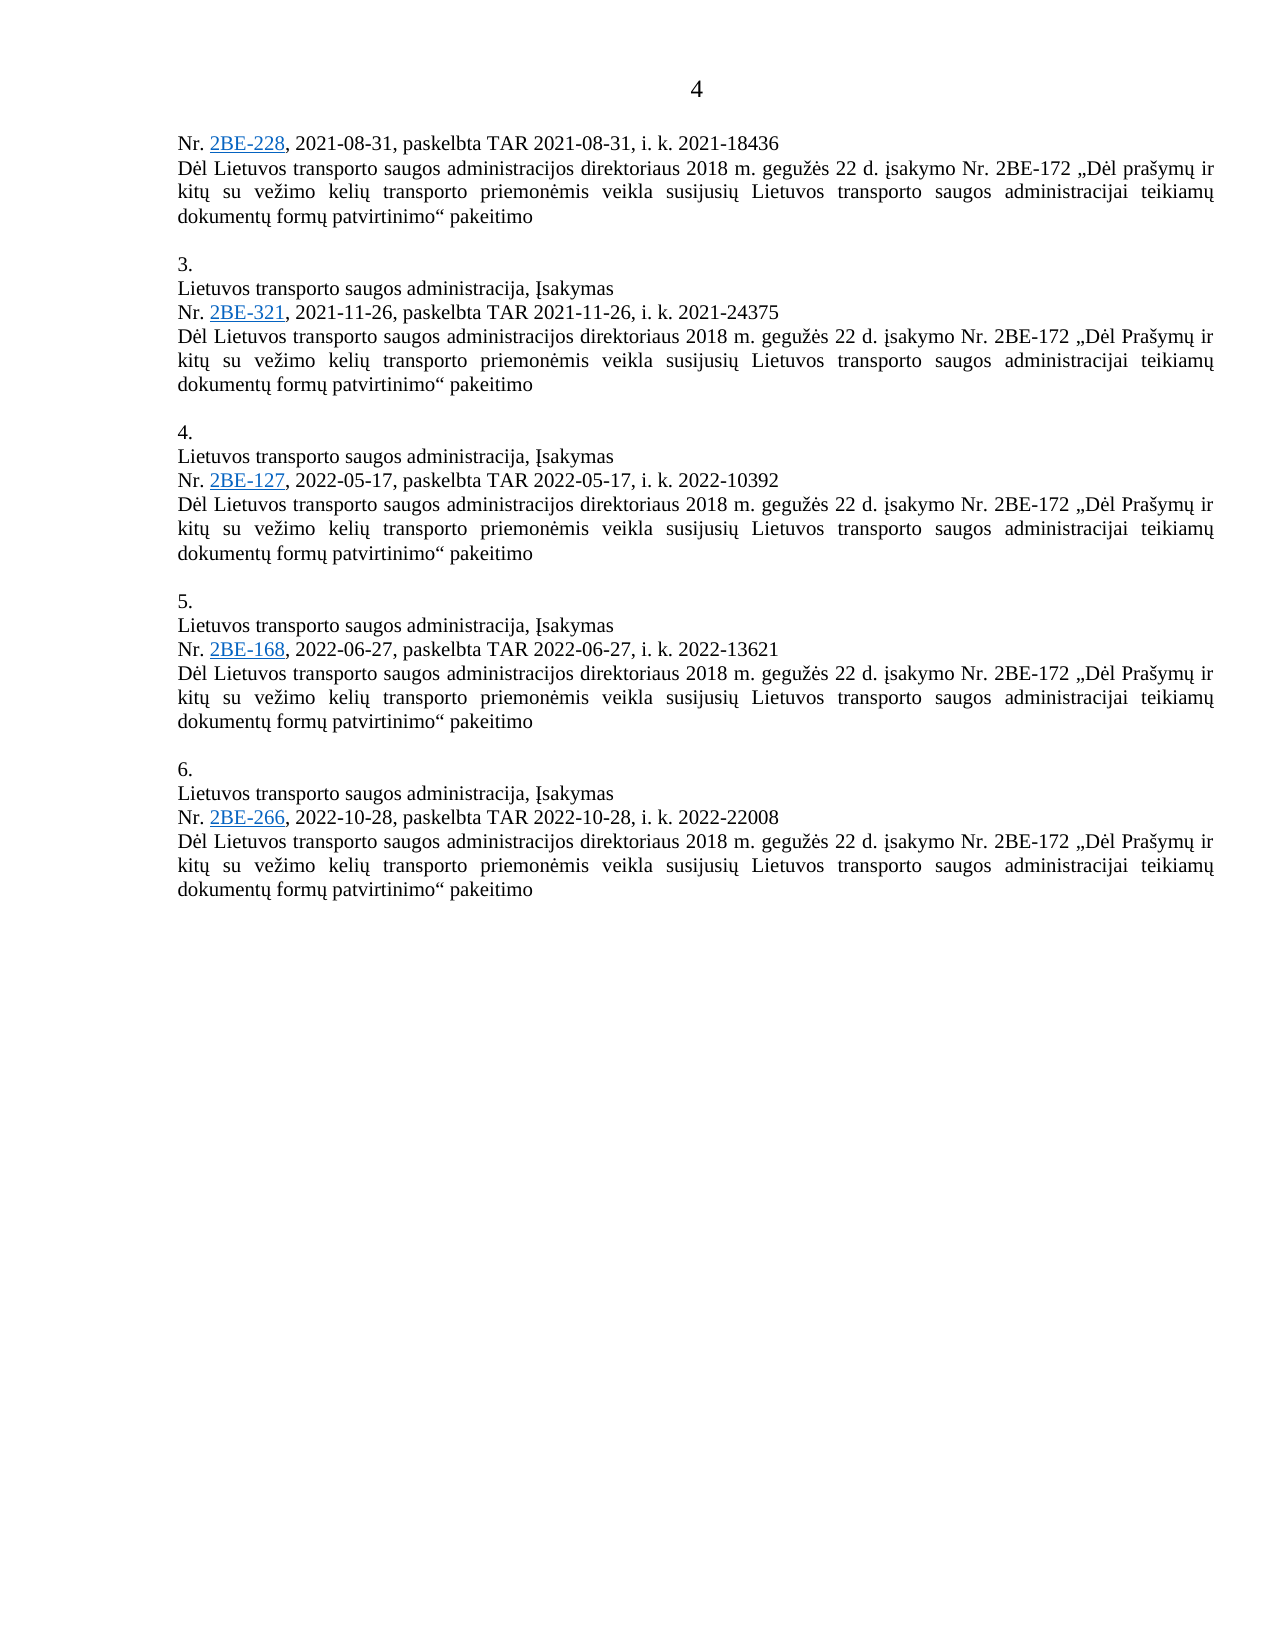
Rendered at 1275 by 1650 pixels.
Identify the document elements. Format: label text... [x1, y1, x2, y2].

text Nr. 2BE-228, 2021-08-31, paskelbta TAR 2021-08-31, i. k. 2021-18436 [177, 131, 1216, 155]
text Lietuvos transporto saugos administracija, Įsakymas [177, 781, 1216, 805]
text Lietuvos transporto saugos administracija, Įsakymas [177, 444, 1216, 468]
text Nr. 2BE-321, 2021-11-26, paskelbta TAR 2021-11-26, i. k. 2021-24375 [177, 300, 1216, 324]
text Dėl Lietuvos transporto saugos administracijos direktoriaus 2018 m. gegužės 22 d. įsakymo Nr. 2BE-172 „Dėl prašymų ir kitų su vežimo kelių transporto priemonėmis veikla susijusių Lietuvos transporto saugos administracijai teikiamų dokumentų formų patvirtinimo“ pakeitimo [177, 155, 1216, 228]
text Nr. 2BE-168, 2022-06-27, paskelbta TAR 2022-06-27, i. k. 2022-13621 [177, 637, 1216, 661]
text Lietuvos transporto saugos administracija, Įsakymas [177, 276, 1216, 300]
text 6. [177, 757, 1216, 781]
text Nr. 2BE-127, 2022-05-17, paskelbta TAR 2022-05-17, i. k. 2022-10392 [177, 468, 1216, 492]
text Nr. 2BE-266, 2022-10-28, paskelbta TAR 2022-10-28, i. k. 2022-22008 [177, 805, 1216, 829]
text 4. [177, 420, 1216, 444]
text 3. [177, 252, 1216, 276]
text Lietuvos transporto saugos administracija, Įsakymas [177, 613, 1216, 637]
text 5. [177, 588, 1216, 613]
text Dėl Lietuvos transporto saugos administracijos direktoriaus 2018 m. gegužės 22 d. įsakymo Nr. 2BE-172 „Dėl Prašymų ir kitų su vežimo kelių transporto priemonėmis veikla susijusių Lietuvos transporto saugos administracijai teikiamų dokumentų formų patvirtinimo“ pakeitimo [177, 661, 1216, 733]
text Dėl Lietuvos transporto saugos administracijos direktoriaus 2018 m. gegužės 22 d. įsakymo Nr. 2BE-172 „Dėl Prašymų ir kitų su vežimo kelių transporto priemonėmis veikla susijusių Lietuvos transporto saugos administracijai teikiamų dokumentų formų patvirtinimo“ pakeitimo [177, 492, 1216, 564]
text Dėl Lietuvos transporto saugos administracijos direktoriaus 2018 m. gegužės 22 d. įsakymo Nr. 2BE-172 „Dėl Prašymų ir kitų su vežimo kelių transporto priemonėmis veikla susijusių Lietuvos transporto saugos administracijai teikiamų dokumentų formų patvirtinimo“ pakeitimo [177, 829, 1216, 901]
text Dėl Lietuvos transporto saugos administracijos direktoriaus 2018 m. gegužės 22 d. įsakymo Nr. 2BE-172 „Dėl Prašymų ir kitų su vežimo kelių transporto priemonėmis veikla susijusių Lietuvos transporto saugos administracijai teikiamų dokumentų formų patvirtinimo“ pakeitimo [177, 324, 1216, 396]
